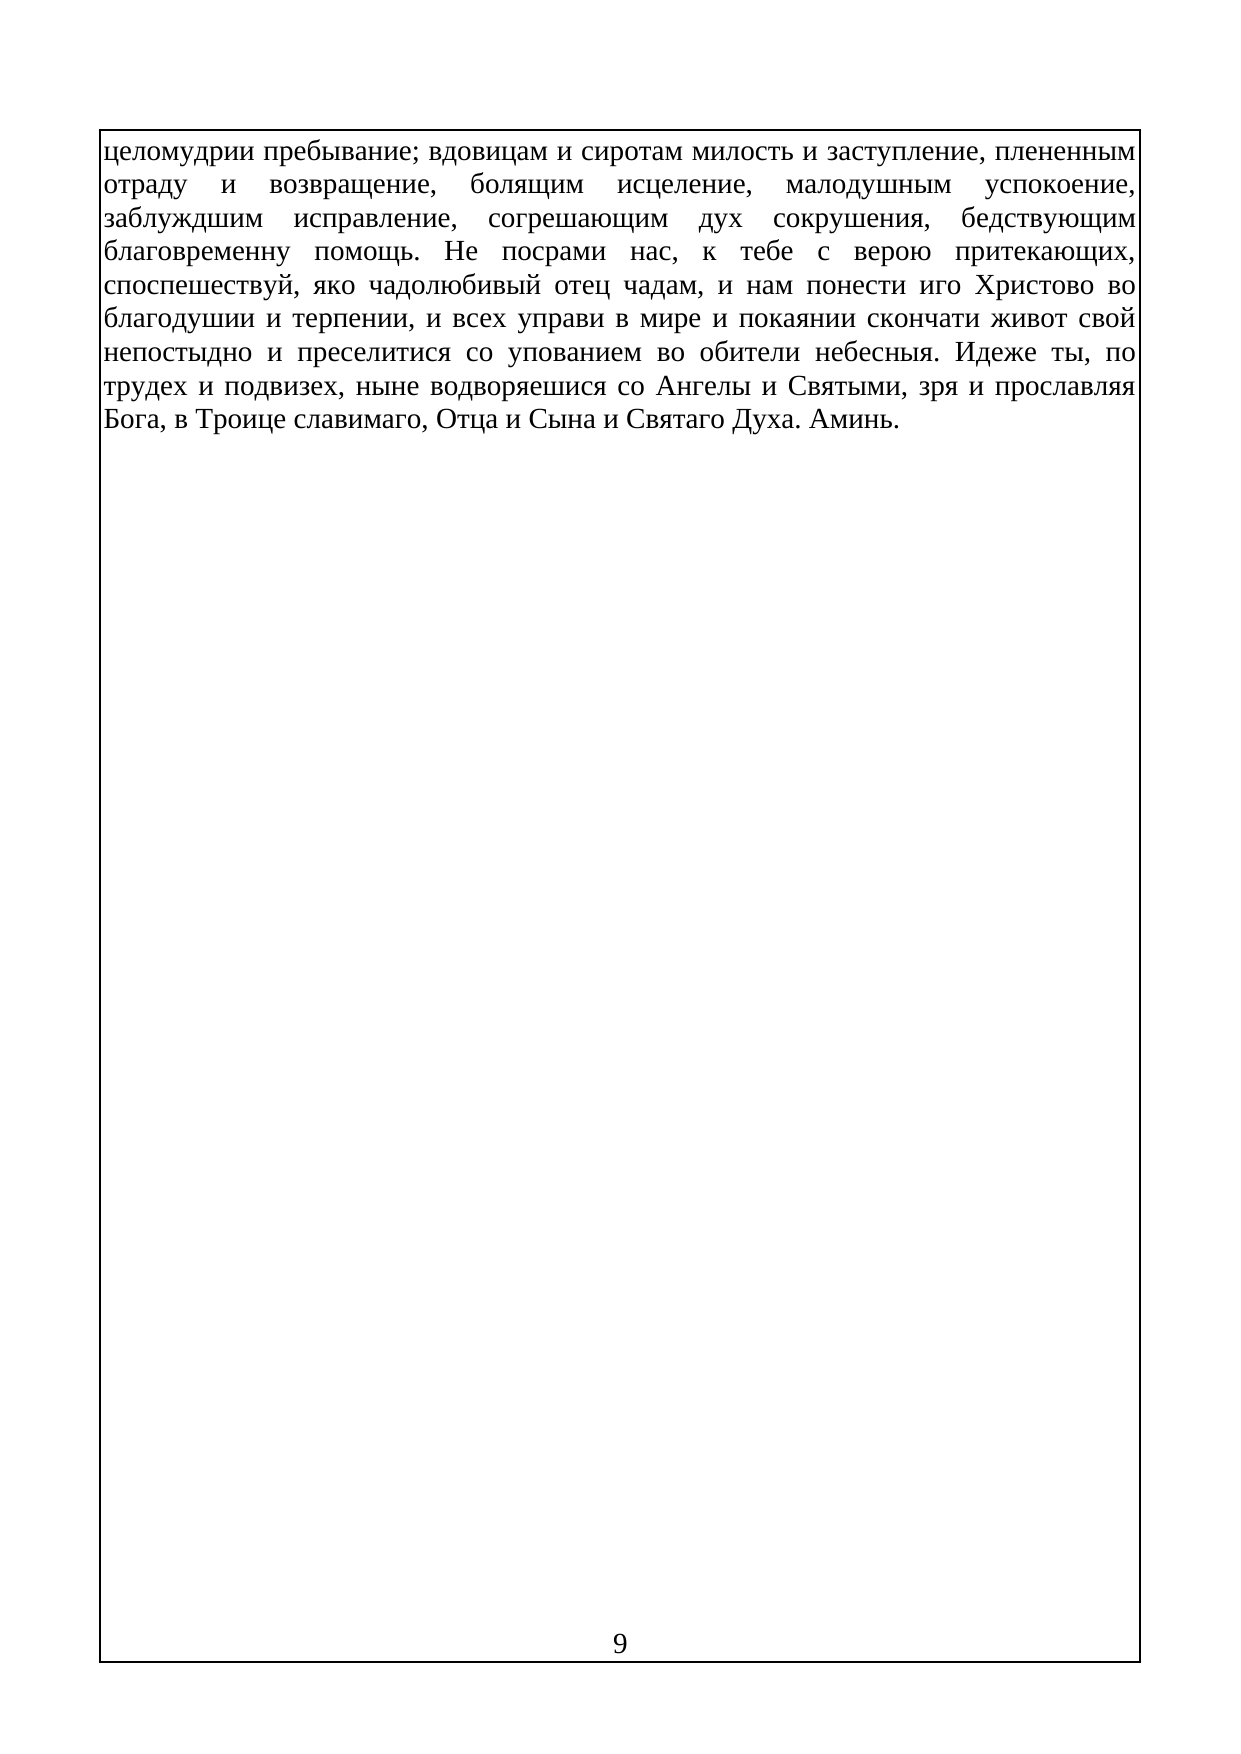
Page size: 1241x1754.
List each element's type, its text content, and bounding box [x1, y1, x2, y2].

text целомудрии пребывание; вдовицам и сиротам милость и заступление, плененным отраду и возвращение, болящим исцеление, малодушным успокоение, заблуждшим исправление, согрешающим дух сокрушения, бедствующим благовременну помощь. Не посрами нас, к тебе с верою притекающих, споспешествуй, яко чадолюбивый отец чадам, и нам понести иго Христово во благодушии и терпении, и всех управи в мире и покаянии скончати живот свой непостыдно и преселитися со упованием во обители небесныя. Идеже ты, по трудех и подвизех, ныне водворяешися со Ангелы и Святыми, зря и прославляя Бога, в Троице славимаго, Отца и Сына и Святаго Духа. Аминь. [103, 133, 1137, 435]
